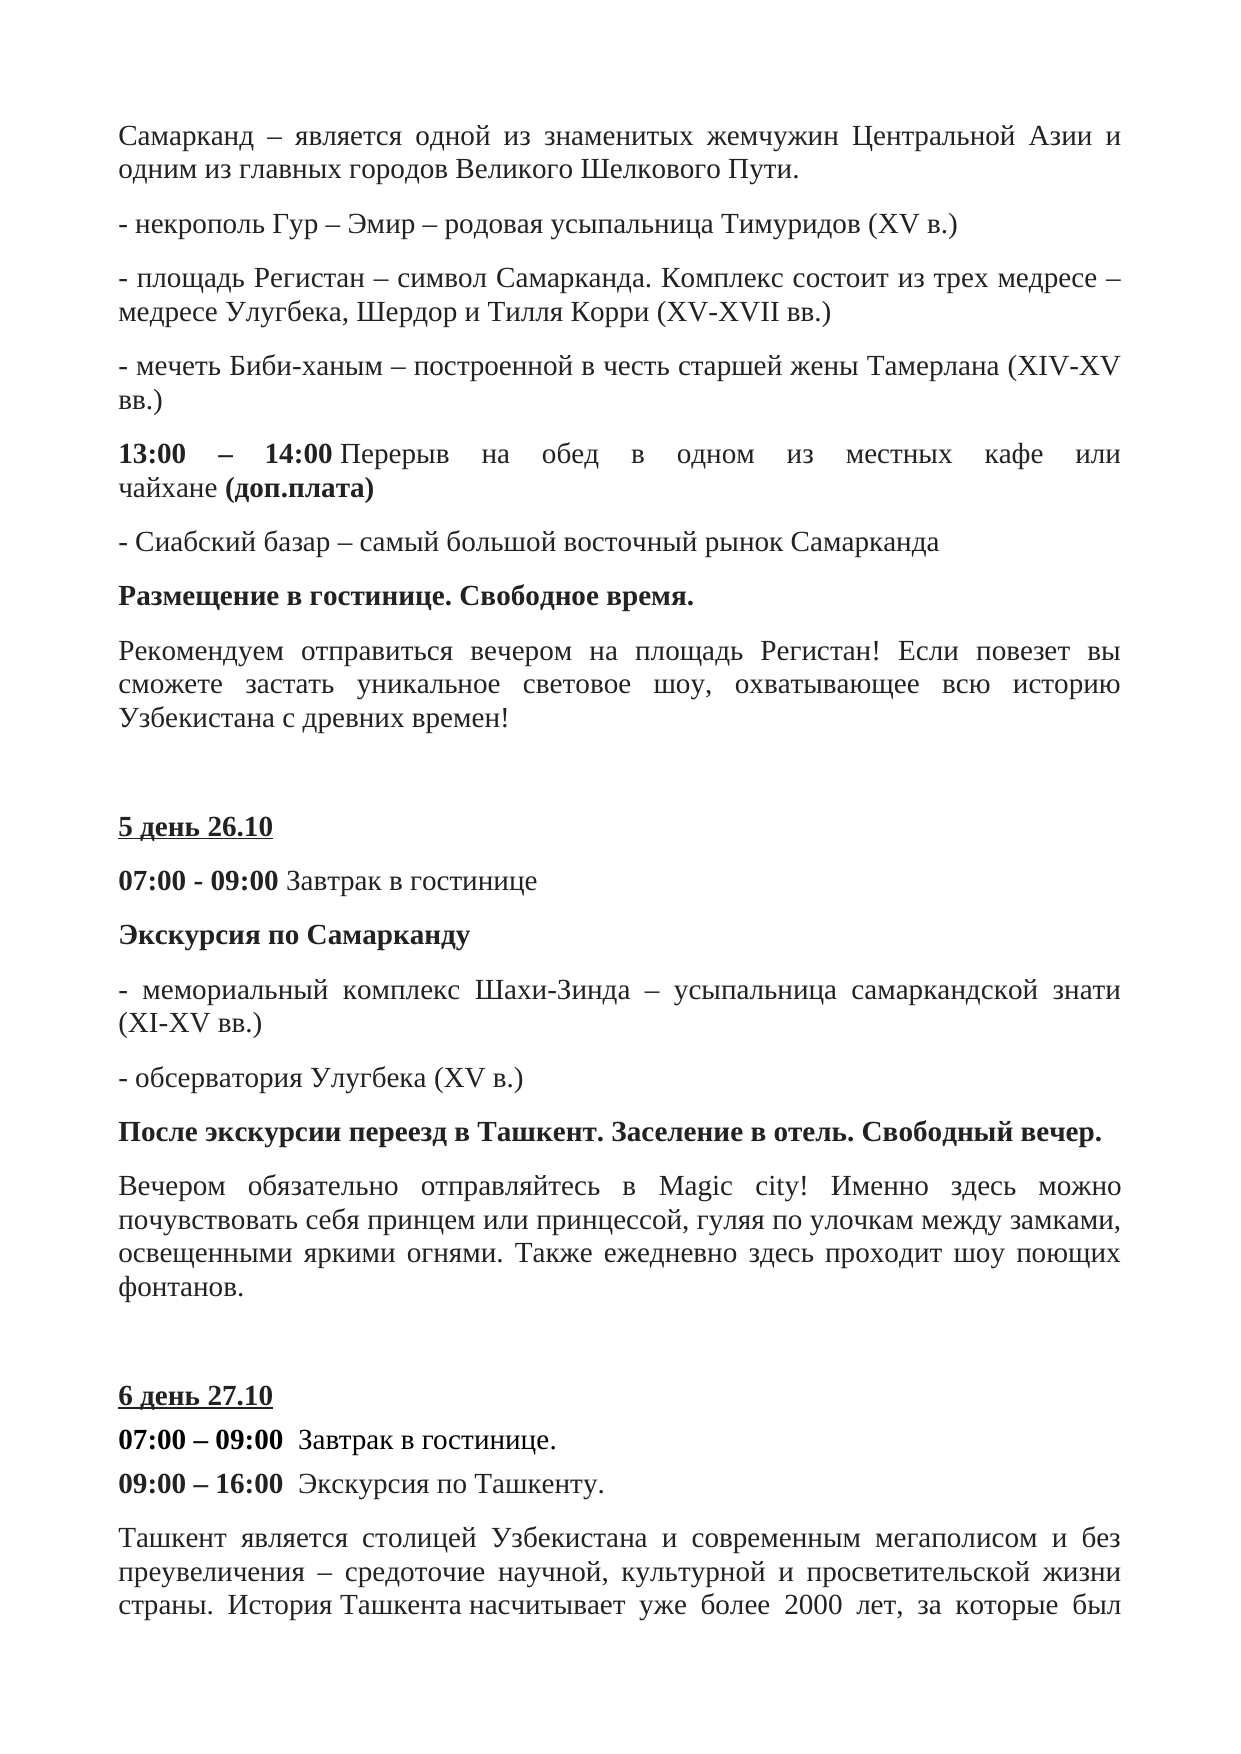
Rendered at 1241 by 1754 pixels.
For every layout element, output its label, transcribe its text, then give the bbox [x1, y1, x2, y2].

text - мечеть Биби-ханым – построенной в честь старшей жены Тамерлана (XIV-XV вв.) [118, 348, 1122, 415]
text - площадь Регистан – символ Самарканда. Комплекс состоит из трех медресе – медресе Улугбека, Шердор и Тилля Корри (XV-XVII вв.) [118, 260, 1122, 327]
text После экскурсии переезд в Ташкент. Заселение в отель. Свободный вечер. [118, 1114, 1122, 1148]
text - мемориальный комплекс Шахи-Зинда – усыпальница самаркандской знати (XI-XV вв.) [118, 972, 1122, 1039]
text 13:00 – 14:00 Перерыв на обед в одном из местных кафе или чайхане (доп.плата) [118, 436, 1122, 503]
text Рекомендуем отправиться вечером на площадь Регистан! Если повезет вы сможете застать уникальное световое шоу, охватывающее всю историю Узбекистана с древних времен! [118, 633, 1122, 733]
text Экскурсия по Самарканду [118, 917, 1122, 951]
text 6 день 27.10 [118, 1378, 1122, 1411]
text - обсерватория Улугбека (XV в.) [118, 1060, 1122, 1093]
text - некрополь Гур – Эмир – родовая усыпальница Тимуридов (XV в.) [118, 206, 1122, 239]
text Размещение в гостинице. Свободное время. [118, 578, 1122, 612]
text Вечером обязательно отправляйтесь в Magic city! Именно здесь можно почувствовать себя принцем или принцессой, гуляя по улочкам между замками, освещенными яркими огнями. Также ежедневно здесь проходит шоу поющих фонтанов. [118, 1168, 1122, 1303]
text Ташкент является столицей Узбекистана и современным мегаполисом и без преувеличения – средоточие научной, культурной и просветительской жизни страны. История Ташкента насчитывает уже более 2000 лет, за которые был [118, 1520, 1122, 1621]
text 09:00 – 16:00 Экскурсия по Ташкенту. [118, 1466, 1122, 1499]
text - Сиабский базар – cамый большой восточный рынок Самарканда [118, 524, 1122, 558]
text 5 день 26.10 [118, 809, 1122, 842]
text 07:00 – 09:00 Завтрак в гостинице. [118, 1422, 1122, 1455]
text 07:00 - 09:00 Завтрак в гостинице [118, 863, 1122, 897]
text Самарканд – является одной из знаменитых жемчужин Центральной Азии и одним из главных городов Великого Шелкового Пути. [118, 118, 1122, 185]
